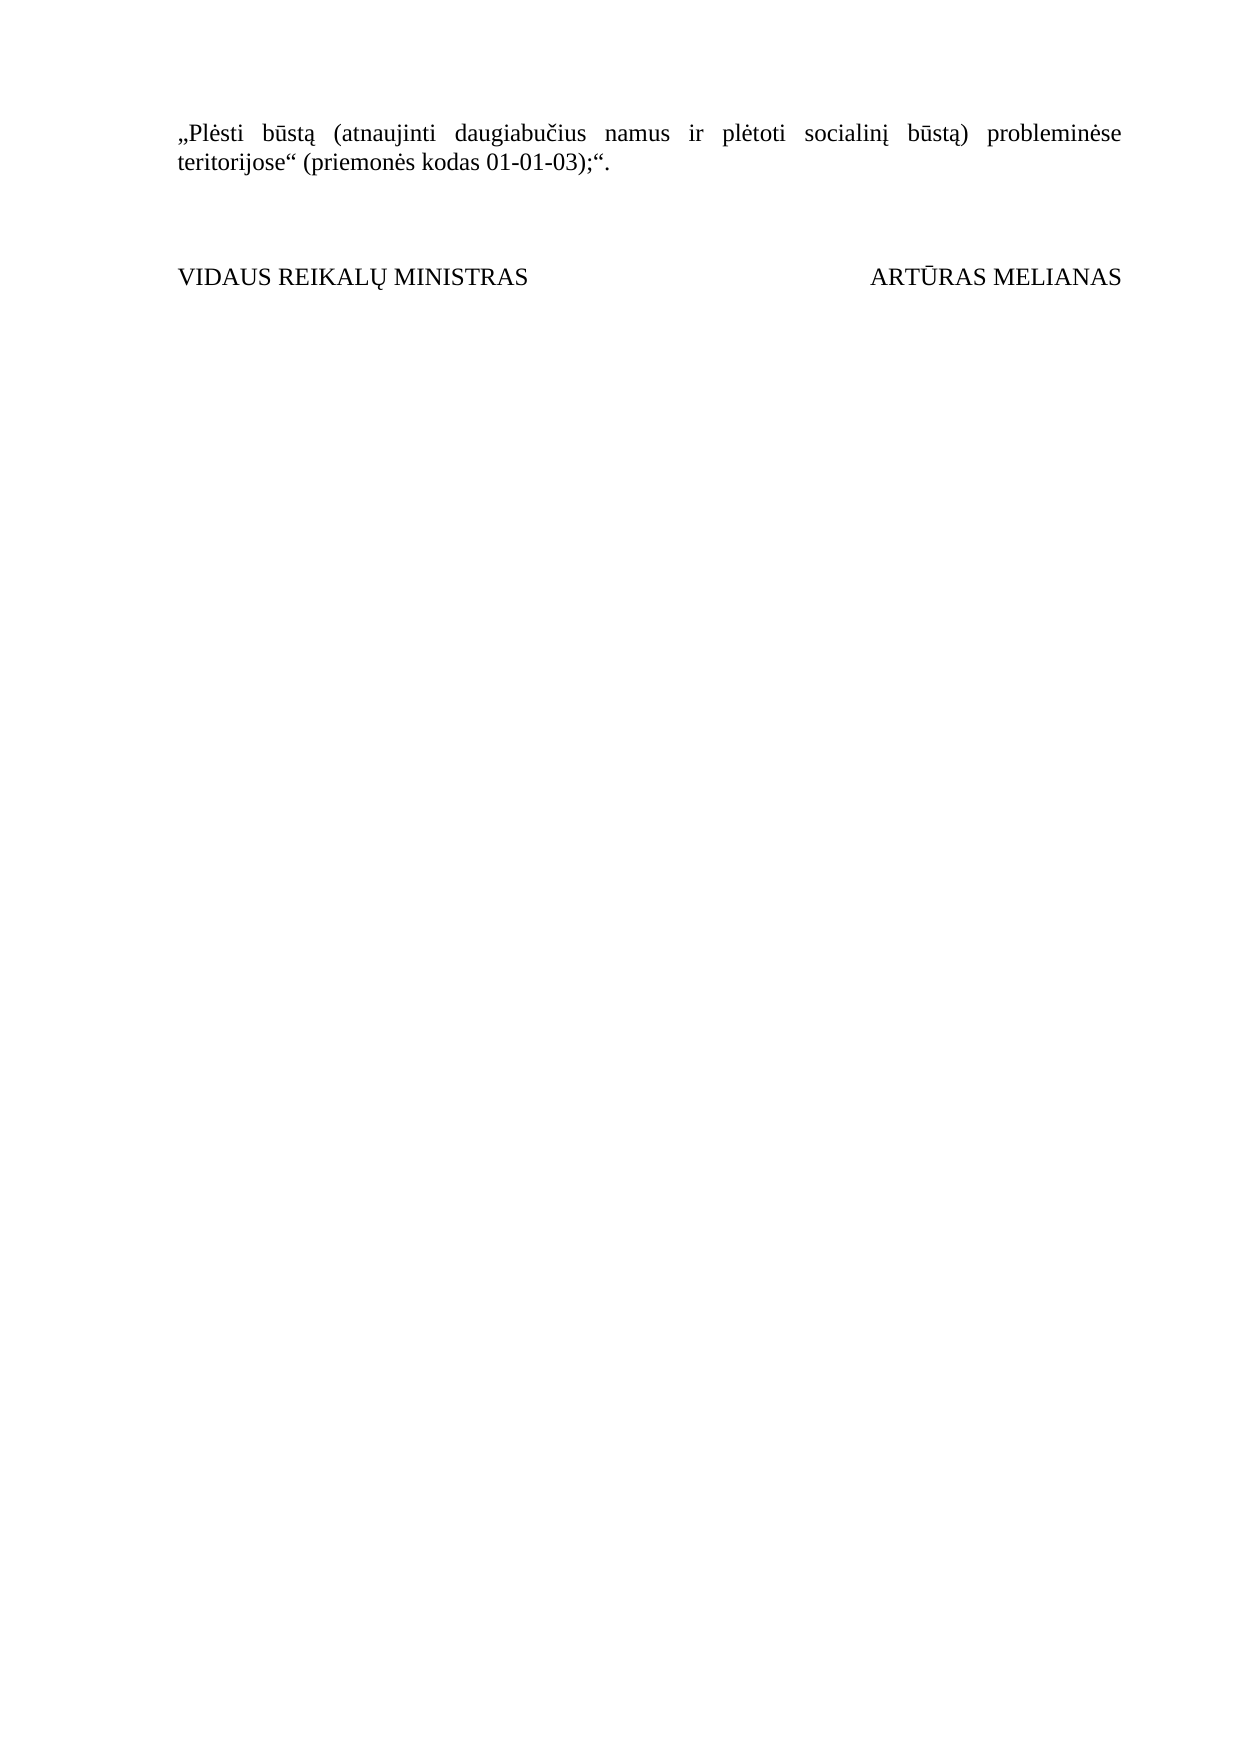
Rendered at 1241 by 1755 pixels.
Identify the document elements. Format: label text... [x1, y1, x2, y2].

text Vidaus reikalų ministras Artūras Melianas [177, 262, 1122, 291]
text „Plėsti būstą (atnaujinti daugiabučius namus ir plėtoti socialinį būstą) probleminėse teritorijose“ (priemonės kodas 01-01-03);“. [177, 118, 1122, 176]
